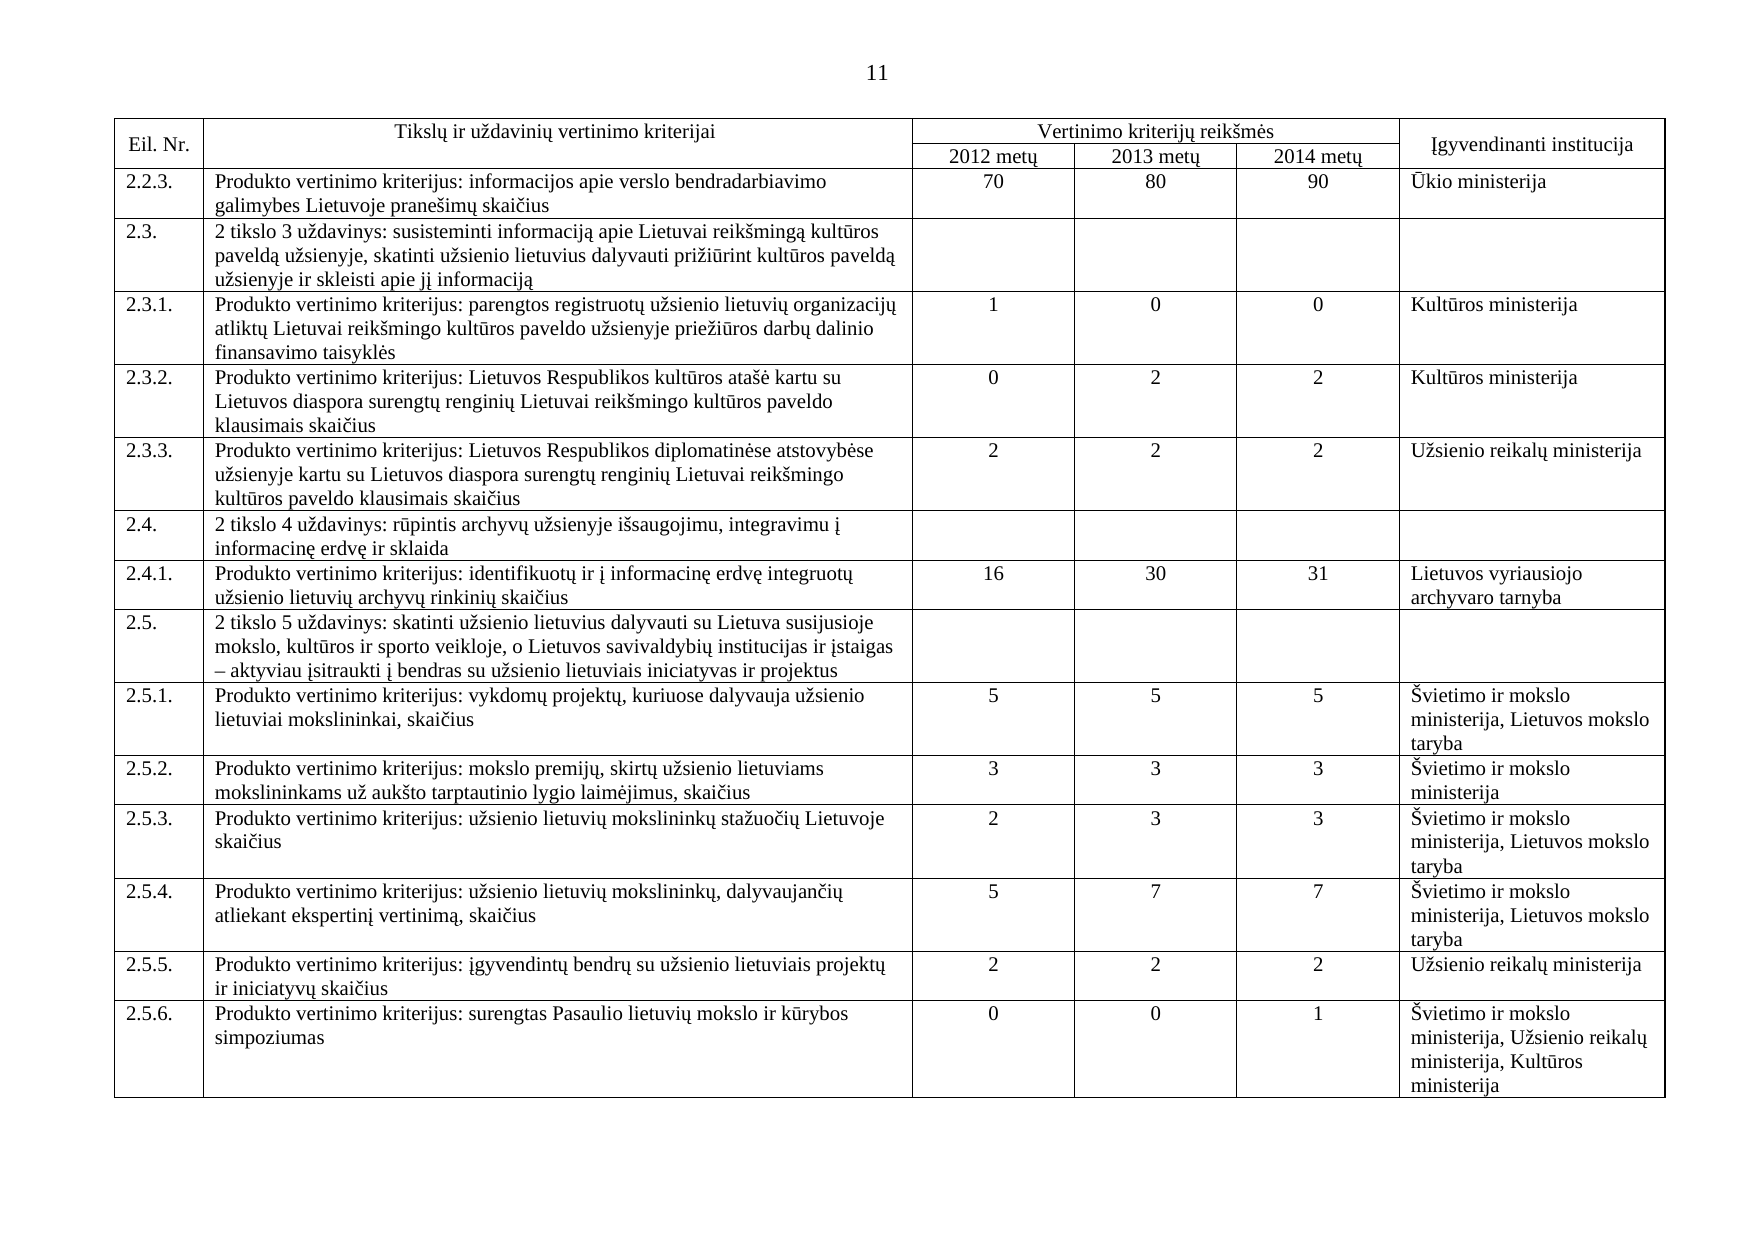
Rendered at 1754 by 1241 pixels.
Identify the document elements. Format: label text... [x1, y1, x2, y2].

table_cell Produkto vertinimo kriterijus: Lietuvos Respublikos kultūros atašė kartu su Lietuvos diaspora surengtų renginių Lietuvai reikšmingo kultūros paveldo klausimais skaičius [204, 365, 912, 437]
table_cell Švietimo ir mokslo ministerija, Užsienio reikalų ministerija, Kultūros ministerija [1400, 1001, 1664, 1097]
table_header Įgyvendinanti institucija [1400, 119, 1664, 168]
table_cell Produkto vertinimo kriterijus: užsienio lietuvių mokslininkų, dalyvaujančių atliekant ekspertinį vertinimą, skaičius [204, 879, 912, 951]
table_cell Produkto vertinimo kriterijus: parengtos registruotų užsienio lietuvių organizacijų atliktų Lietuvai reikšmingo kultūros paveldo užsienyje priežiūros darbų dalinio finansavimo taisyklės [204, 292, 912, 364]
table_cell Švietimo ir mokslo ministerija, Lietuvos mokslo taryba [1400, 805, 1664, 878]
table_cell Švietimo ir mokslo ministerija [1400, 756, 1664, 804]
table_cell 3 [1075, 805, 1236, 878]
table_cell 2 [1075, 365, 1236, 437]
table_cell 31 [1237, 561, 1399, 609]
table_cell 1 [913, 292, 1074, 364]
table_cell Kultūros ministerija [1400, 292, 1664, 364]
table_cell 2.5.4. [115, 879, 203, 951]
table_cell Produkto vertinimo kriterijus: mokslo premijų, skirtų užsienio lietuviams mokslininkams už aukšto tarptautinio lygio laimėjimus, skaičius [204, 756, 912, 804]
table_cell 0 [1237, 292, 1399, 364]
table_cell 2.5.5. [115, 952, 203, 1000]
table_cell 2.5.1. [115, 683, 203, 755]
table_cell 2 [913, 438, 1074, 510]
table_cell [1075, 511, 1236, 559]
table_cell 7 [1075, 879, 1236, 951]
table_cell [1400, 511, 1664, 559]
table_cell [1237, 610, 1399, 682]
table_cell 2013 metų [1075, 144, 1236, 168]
table_cell 2.5. [115, 610, 203, 682]
table_cell [913, 610, 1074, 682]
table_cell 2 [1237, 952, 1399, 1000]
table_cell 2.2.3. [115, 169, 203, 217]
table_header Eil. Nr. [115, 119, 203, 168]
table_cell 2.3.1. [115, 292, 203, 364]
table_cell 2.4.1. [115, 561, 203, 609]
table_cell [1237, 511, 1399, 559]
table_cell Švietimo ir mokslo ministerija, Lietuvos mokslo taryba [1400, 879, 1664, 951]
table_cell 2.3.3. [115, 438, 203, 510]
table_cell Produkto vertinimo kriterijus: užsienio lietuvių mokslininkų stažuočių Lietuvoje skaičius [204, 805, 912, 878]
table_cell [913, 511, 1074, 559]
table_cell Produkto vertinimo kriterijus: vykdomų projektų, kuriuose dalyvauja užsienio lietuviai mokslininkai, skaičius [204, 683, 912, 755]
table_cell Lietuvos vyriausiojo archyvaro tarnyba [1400, 561, 1664, 609]
table_cell Produkto vertinimo kriterijus: įgyvendintų bendrų su užsienio lietuviais projektų ir iniciatyvų skaičius [204, 952, 912, 1000]
table_cell 2.5.6. [115, 1001, 203, 1097]
table_cell 0 [1075, 1001, 1236, 1097]
table_cell 5 [1075, 683, 1236, 755]
table_cell Švietimo ir mokslo ministerija, Lietuvos mokslo taryba [1400, 683, 1664, 755]
table_cell 7 [1237, 879, 1399, 951]
table_cell 2.5.2. [115, 756, 203, 804]
table_cell 2 [1237, 438, 1399, 510]
table_cell 0 [913, 365, 1074, 437]
table_cell 2 [913, 805, 1074, 878]
table_cell 2 [913, 952, 1074, 1000]
table_cell 2.4. [115, 511, 203, 559]
table_cell 2014 metų [1237, 144, 1399, 168]
table_cell 5 [913, 879, 1074, 951]
table_cell [1400, 219, 1664, 291]
table_cell 2.5.3. [115, 805, 203, 878]
table_cell 2 [1237, 365, 1399, 437]
table_cell [1400, 610, 1664, 682]
table_cell [1075, 219, 1236, 291]
table_cell 16 [913, 561, 1074, 609]
table_cell 2 [1075, 438, 1236, 510]
table_cell Produkto vertinimo kriterijus: identifikuotų ir į informacinę erdvę integruotų užsienio lietuvių archyvų rinkinių skaičius [204, 561, 912, 609]
table_cell Kultūros ministerija [1400, 365, 1664, 437]
table_cell 0 [913, 1001, 1074, 1097]
table_cell 3 [1237, 805, 1399, 878]
table_cell 2 tikslo 3 uždavinys: susisteminti informaciją apie Lietuvai reikšmingą kultūros paveldą užsienyje, skatinti užsienio lietuvius dalyvauti prižiūrint kultūros paveldą užsienyje ir skleisti apie jį informaciją [204, 219, 912, 291]
table_cell 2 tikslo 4 uždavinys: rūpintis archyvų užsienyje išsaugojimu, integravimu į informacinę erdvę ir sklaida [204, 511, 912, 559]
table_cell 3 [1237, 756, 1399, 804]
table_cell 3 [913, 756, 1074, 804]
table_cell 2012 metų [913, 144, 1074, 168]
table_cell 0 [1075, 292, 1236, 364]
table_cell [1075, 610, 1236, 682]
table_cell 90 [1237, 169, 1399, 217]
table_cell 5 [913, 683, 1074, 755]
table_cell Produkto vertinimo kriterijus: informacijos apie verslo bendradarbiavimo galimybes Lietuvoje pranešimų skaičius [204, 169, 912, 217]
table_cell 5 [1237, 683, 1399, 755]
table_cell Ūkio ministerija [1400, 169, 1664, 217]
table_cell 2 [1075, 952, 1236, 1000]
table_cell 3 [1075, 756, 1236, 804]
table_cell [1237, 219, 1399, 291]
table_cell 70 [913, 169, 1074, 217]
table_cell 2.3. [115, 219, 203, 291]
table_cell 1 [1237, 1001, 1399, 1097]
table_cell 80 [1075, 169, 1236, 217]
table_cell Produkto vertinimo kriterijus: surengtas Pasaulio lietuvių mokslo ir kūrybos simpoziumas [204, 1001, 912, 1097]
table_cell 30 [1075, 561, 1236, 609]
table_cell [913, 219, 1074, 291]
table_cell Užsienio reikalų ministerija [1400, 952, 1664, 1000]
table_header Tikslų ir uždavinių vertinimo kriterijai [204, 119, 912, 168]
table_cell 2 tikslo 5 uždavinys: skatinti užsienio lietuvius dalyvauti su Lietuva susijusioje mokslo, kultūros ir sporto veikloje, o Lietuvos savivaldybių institucijas ir įstaigas – aktyviau įsitraukti į bendras su užsienio lietuviais iniciatyvas ir projektus [204, 610, 912, 682]
table_cell 2.3.2. [115, 365, 203, 437]
table_cell Užsienio reikalų ministerija [1400, 438, 1664, 510]
table_cell Produkto vertinimo kriterijus: Lietuvos Respublikos diplomatinėse atstovybėse užsienyje kartu su Lietuvos diaspora surengtų renginių Lietuvai reikšmingo kultūros paveldo klausimais skaičius [204, 438, 912, 510]
table_header Vertinimo kriterijų reikšmės [913, 119, 1399, 143]
